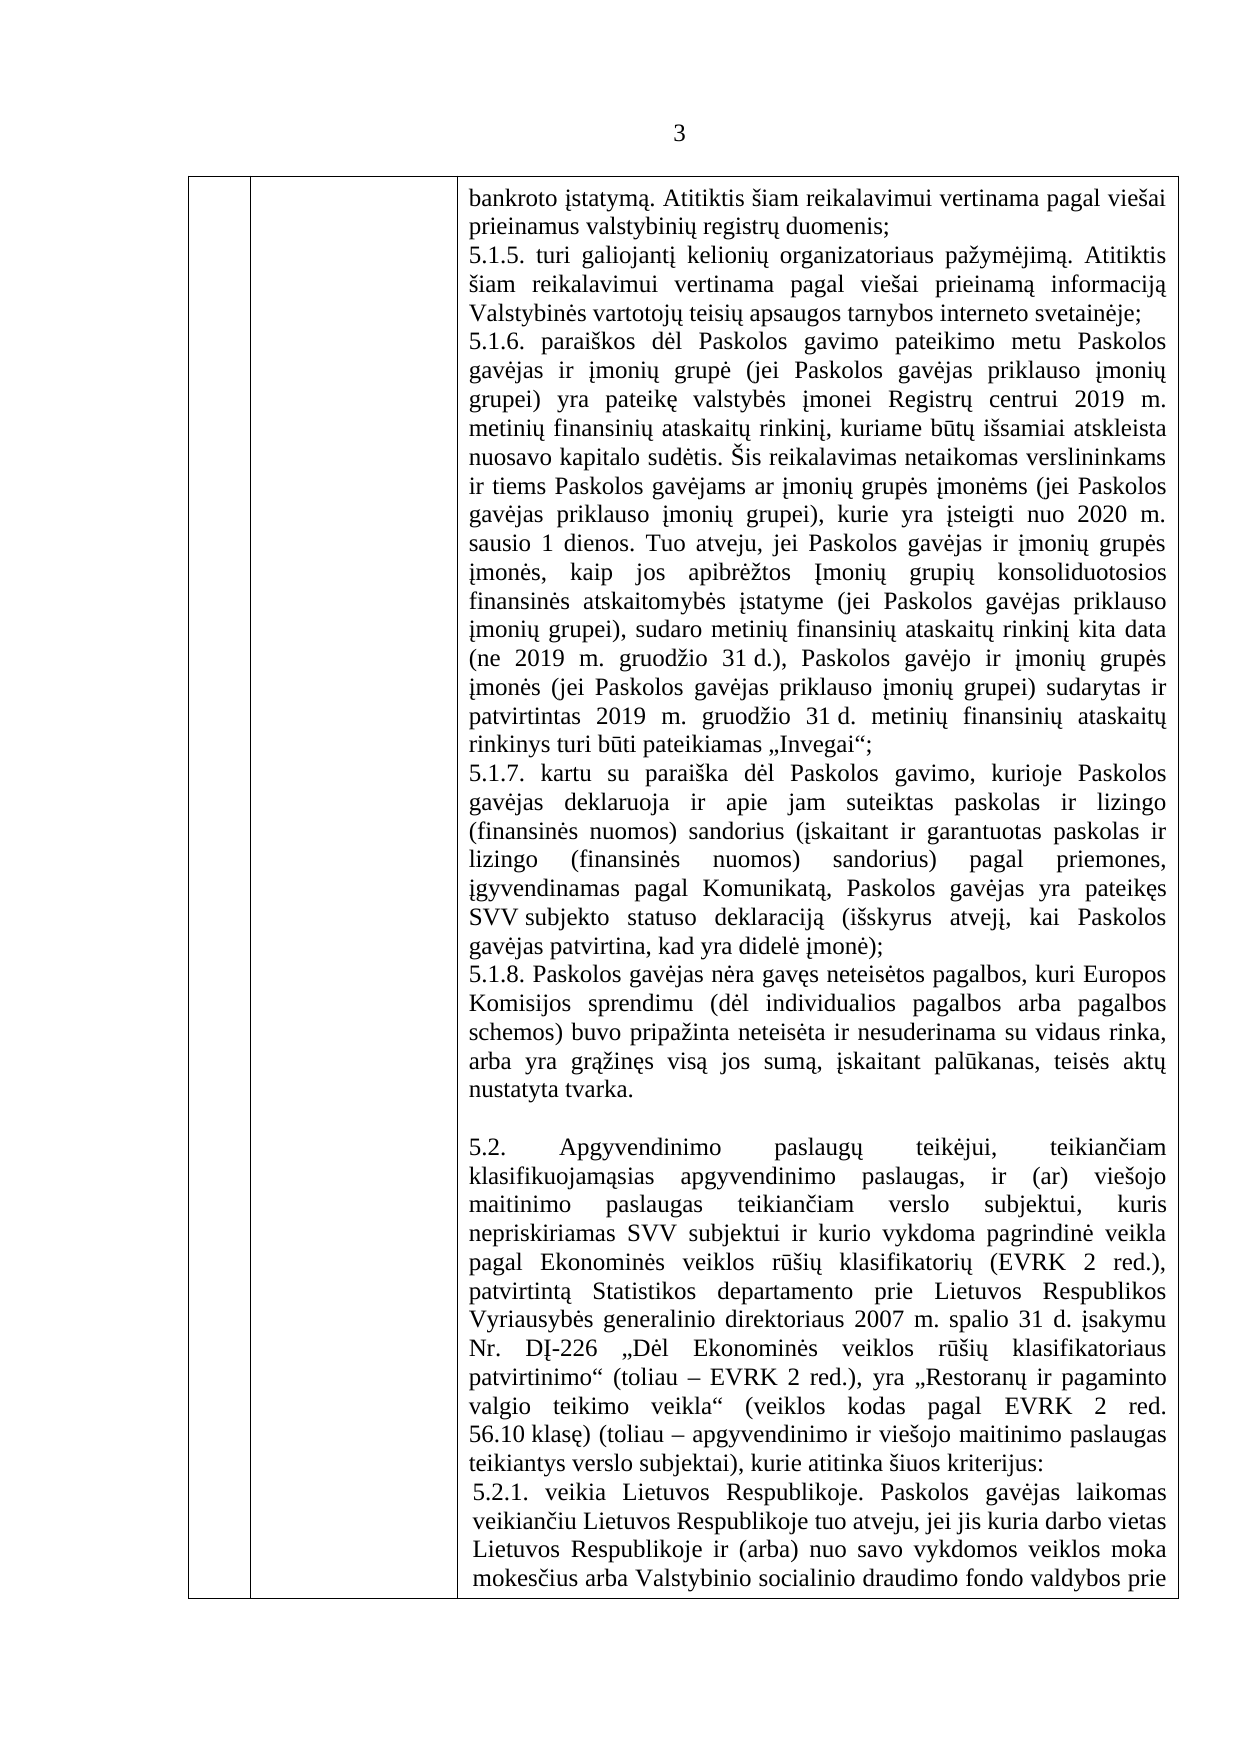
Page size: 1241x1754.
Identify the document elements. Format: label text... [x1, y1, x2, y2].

table_cell [251, 177, 457, 1598]
table_cell bankroto įstatymą. Atitiktis šiam reikalavimui vertinama pagal viešai prieinamus valstybinių registrų duomenis; 5.1.5. turi galiojantį kelionių organizatoriaus pažymėjimą. Atitiktis šiam reikalavimui vertinama pagal viešai prieinamą informaciją Valstybinės vartotojų teisių apsaugos tarnybos interneto svetainėje; 5.1.6. paraiškos dėl Paskolos gavimo pateikimo metu Paskolos gavėjas ir įmonių grupė (jei Paskolos gavėjas priklauso įmonių grupei) yra pateikę valstybės įmonei Registrų centrui 2019 m. metinių finansinių ataskaitų rinkinį, kuriame būtų išsamiai atskleista nuosavo kapitalo sudėtis. Šis reikalavimas netaikomas verslininkams ir tiems Paskolos gavėjams ar įmonių grupės įmonėms (jei Paskolos gavėjas priklauso įmonių grupei), kurie yra įsteigti nuo 2020 m. sausio 1 dienos. Tuo atveju, jei Paskolos gavėjas ir įmonių grupės įmonės, kaip jos apibrėžtos Įmonių grupių konsoliduotosios finansinės atskaitomybės įstatyme (jei Paskolos gavėjas priklauso įmonių grupei), sudaro metinių finansinių ataskaitų rinkinį kita data (ne 2019 m. gruodžio 31 d.), Paskolos gavėjo ir įmonių grupės įmonės (jei Paskolos gavėjas priklauso įmonių grupei) sudarytas ir patvirtintas 2019 m. gruodžio 31 d. metinių finansinių ataskaitų rinkinys turi būti pateikiamas „Invegai“; 5.1.7. kartu su paraiška dėl Paskolos gavimo, kurioje Paskolos gavėjas deklaruoja ir apie jam suteiktas paskolas ir lizingo (finansinės nuomos) sandorius (įskaitant ir garantuotas paskolas ir lizingo (finansinės nuomos) sandorius) pagal priemones, įgyvendinamas pagal Komunikatą, Paskolos gavėjas yra pateikęs SVV subjekto statuso deklaraciją (išskyrus atvejį, kai Paskolos gavėjas patvirtina, kad yra didelė įmonė); 5.1.8. Paskolos gavėjas nėra gavęs neteisėtos pagalbos, kuri Europos Komisijos sprendimu (dėl individualios pagalbos arba pagalbos schemos) buvo pripažinta neteisėta ir nesuderinama su vidaus rinka, arba yra grąžinęs visą jos sumą, įskaitant palūkanas, teisės aktų nustatyta tvarka. 5.2. Apgyvendinimo paslaugų teikėjui, teikiančiam klasifikuojamąsias apgyvendinimo paslaugas, ir (ar) viešojo maitinimo paslaugas teikiančiam verslo subjektui, kuris nepriskiriamas SVV subjektui ir kurio vykdoma pagrindinė veikla pagal Ekonominės veiklos rūšių klasifikatorių (EVRK 2 red.), patvirtintą Statistikos departamento prie Lietuvos Respublikos Vyriausybės generalinio direktoriaus 2007 m. spalio 31 d. įsakymu Nr. DĮ-226 „Dėl Ekonominės veiklos rūšių klasifikatoriaus patvirtinimo“ (toliau – EVRK 2 red.), yra „Restoranų ir pagaminto valgio teikimo veikla“ (veiklos kodas pagal EVRK 2 red. 56.10 klasę) (toliau – apgyvendinimo ir viešojo maitinimo paslaugas teikiantys verslo subjektai), kurie atitinka šiuos kriterijus: 5.2.1. veikia Lietuvos Respublikoje. Paskolos gavėjas laikomas veikiančiu Lietuvos Respublikoje tuo atveju, jei jis kuria darbo vietas Lietuvos Respublikoje ir (arba) nuo savo vykdomos veiklos moka mokesčius arba Valstybinio socialinio draudimo fondo valdybos prie [458, 177, 1178, 1598]
table_cell [189, 177, 250, 1598]
